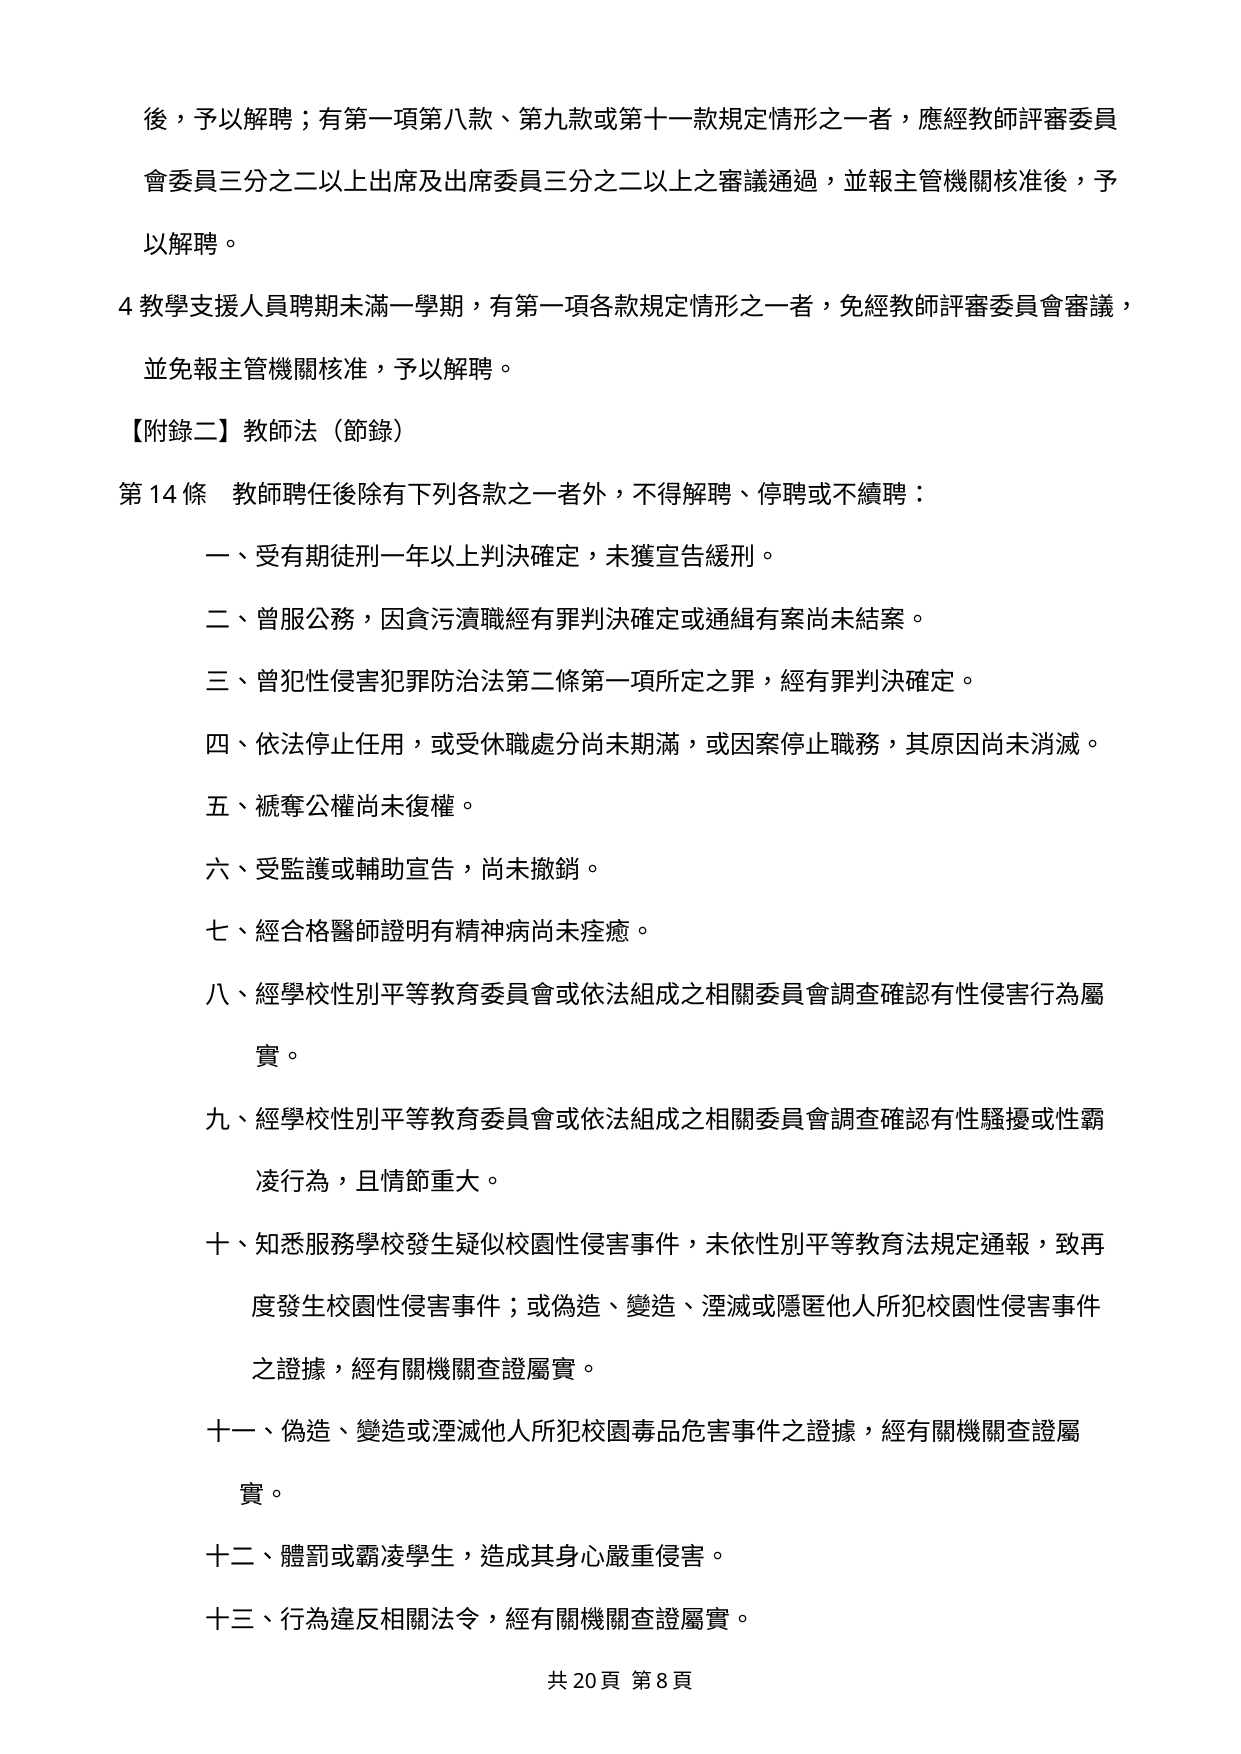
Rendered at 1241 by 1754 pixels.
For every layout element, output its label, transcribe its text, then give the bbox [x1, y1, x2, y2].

text 三、曾犯性侵害犯罪防治法第二條第一項所定之罪，經有罪判決確定。 [118, 648, 1122, 711]
text 【附錄二】教師法（節錄） [118, 398, 1122, 461]
text 十一、偽造、變造或湮滅他人所犯校園毒品危害事件之證據，經有關機關查證屬 [207, 1398, 1122, 1461]
text 六、受監護或輔助宣告，尚未撤銷。 [118, 836, 1122, 898]
text 七、經合格醫師證明有精神病尚未痊癒。 [118, 898, 1122, 961]
text 一、受有期徒刑一年以上判決確定，未獲宣告緩刑。 [118, 523, 1122, 586]
text 實。 [207, 1461, 1122, 1523]
text 後，予以解聘；有第一項第八款、第九款或第十一款規定情形之一者，應經教師評審委員會委員三分之二以上出席及出席委員三分之二以上之審議通過，並報主管機關核准後，予以解聘。 [118, 86, 1122, 273]
text 4 教學支援人員聘期未滿一學期，有第一項各款規定情形之一者，免經教師評審委員會審議，並免報主管機關核准，予以解聘。 [118, 273, 1122, 398]
text 九、經學校性別平等教育委員會或依法組成之相關委員會調查確認有性騷擾或性霸凌行為，且情節重大。 [206, 1086, 1122, 1211]
text 十三、行為違反相關法令，經有關機關查證屬實。 [118, 1586, 1122, 1648]
text 四、依法停止任用，或受休職處分尚未期滿，或因案停止職務，其原因尚未消滅。 [118, 711, 1122, 773]
text 十二、體罰或霸凌學生，造成其身心嚴重侵害。 [118, 1523, 1122, 1586]
text 十、知悉服務學校發生疑似校園性侵害事件，未依性別平等教育法規定通報，致再度發生校園性侵害事件；或偽造、變造、湮滅或隱匿他人所犯校園性侵害事件之證據，經有關機關查證屬實。 [206, 1211, 1122, 1398]
text 二、曾服公務，因貪污瀆職經有罪判決確定或通緝有案尚未結案。 [118, 586, 1122, 648]
text 八、經學校性別平等教育委員會或依法組成之相關委員會調查確認有性侵害行為屬實。 [206, 961, 1122, 1086]
text 五、褫奪公權尚未復權。 [118, 773, 1122, 836]
text 第14條 教師聘任後除有下列各款之一者外，不得解聘、停聘或不續聘： [118, 461, 1122, 523]
